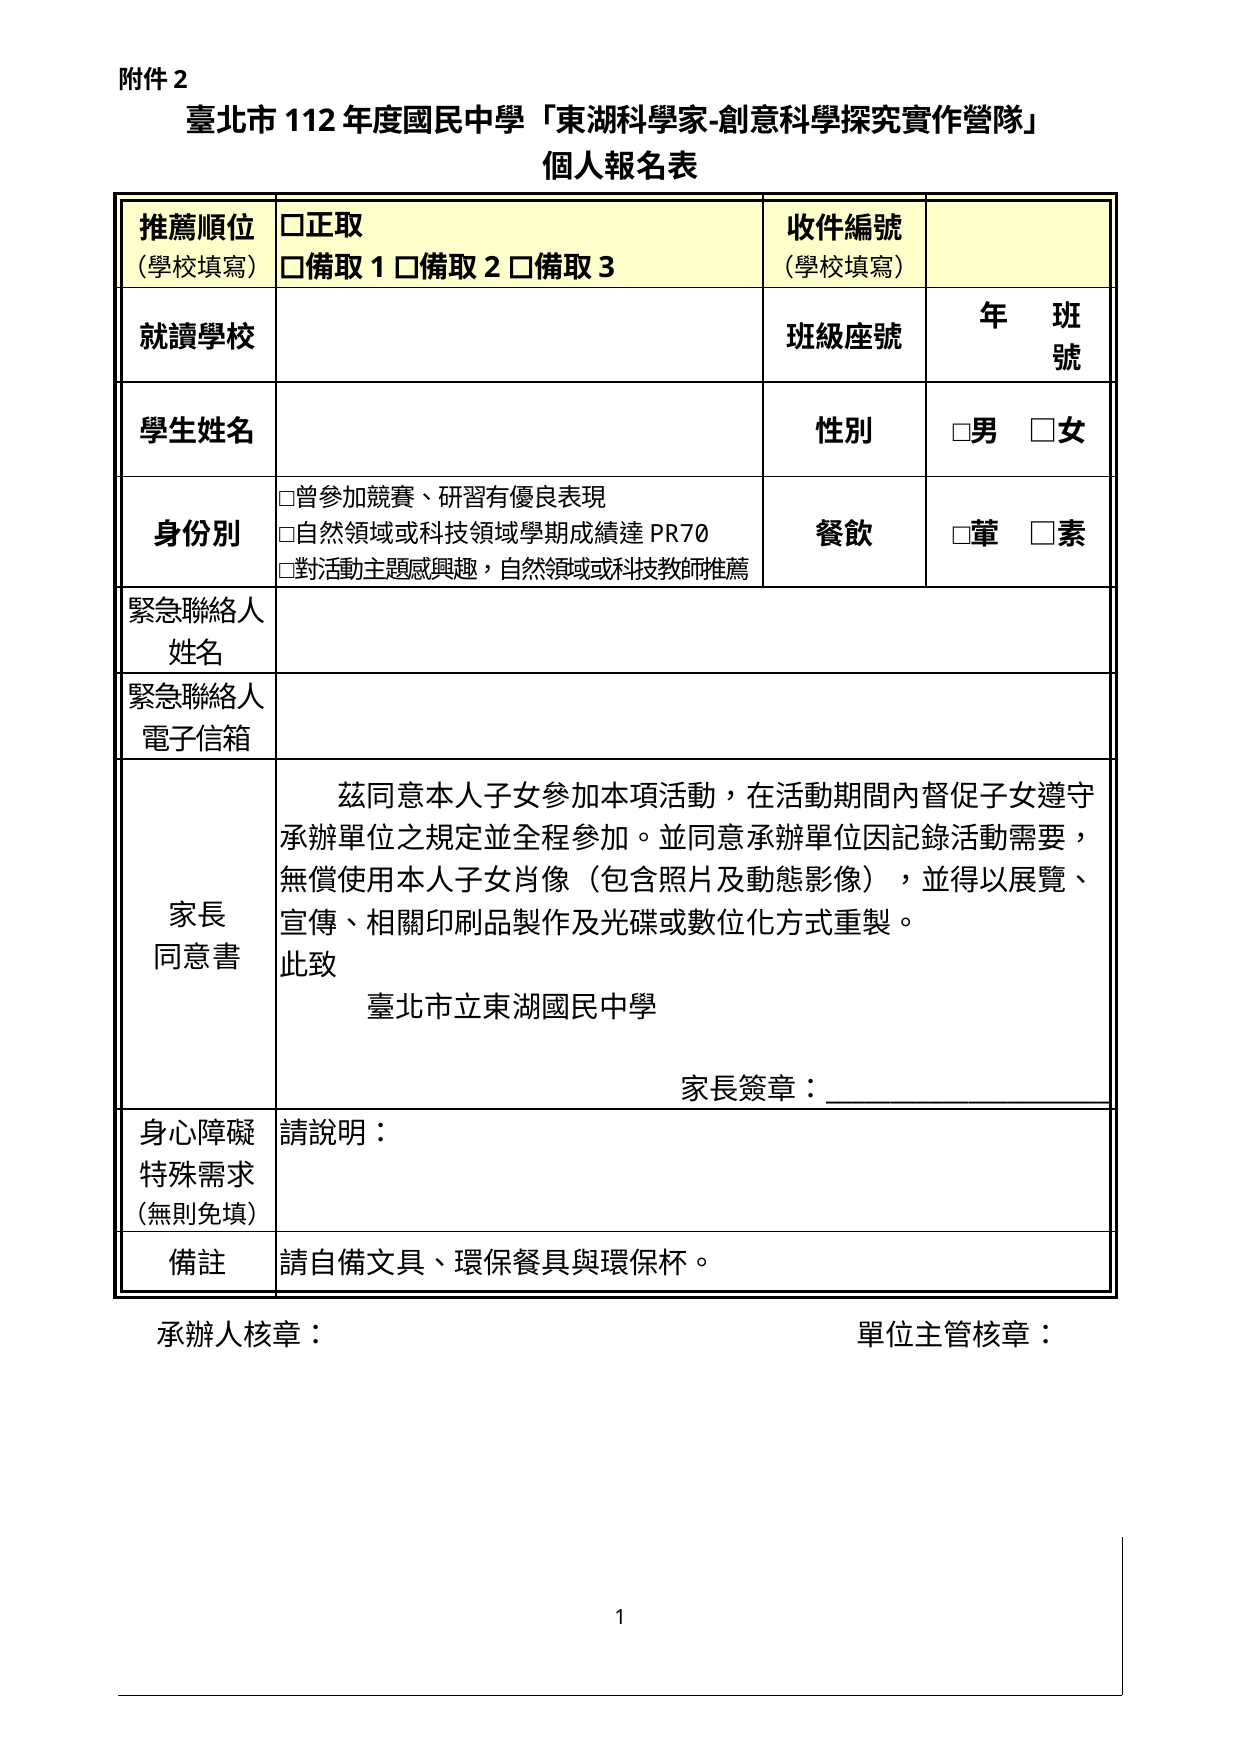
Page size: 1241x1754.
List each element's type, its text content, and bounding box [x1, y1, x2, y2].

table_cell [277, 383, 762, 476]
table_cell 身心障礙 特殊需求（無則免填） [123, 1110, 275, 1231]
table_cell 學生姓名 [123, 383, 275, 476]
table_header 正取 備取1 備取2 備取3 [277, 202, 762, 287]
table_cell 請說明： [277, 1110, 1109, 1231]
table_cell 年 班 號 [927, 288, 1109, 381]
table_header [927, 195, 1113, 287]
table_cell [277, 588, 1109, 672]
table_header 收件編號 （學校填寫） [764, 202, 925, 287]
table_cell □葷 □素 [927, 477, 1109, 586]
text 臺北市112年度國民中學「東湖科學家-創意科學探究實作營隊」 個人報名表 [118, 95, 1122, 186]
table_header [277, 195, 762, 199]
table_cell 班級座號 [764, 288, 925, 381]
table_cell □曾參加競賽、研習有優良表現 □自然領域或科技領域學期成績達PR70 □對活動主題感興趣，自然領域或科技教師推薦 [277, 477, 762, 586]
table_cell 性別 [764, 383, 925, 476]
table_cell 家長 同意書 [123, 760, 275, 1108]
table_cell □男 □女 [927, 383, 1109, 476]
table_cell 身份別 [123, 477, 275, 586]
table_header [927, 202, 1109, 287]
table_cell 就讀學校 [123, 288, 275, 381]
table_cell 備註 [123, 1232, 275, 1289]
table_cell 茲同意本人子女參加本項活動，在活動期間內督促子女遵守承辦單位之規定並全程參加。並同意承辦單位因記錄活動需要，無償使用本人子女肖像（包含照片及動態影像），並得以展覽、宣傳、相關印刷品製作及光碟或數位化方式重製。 此致 臺北市立東湖國民中學 家長簽章：______________________ [277, 760, 1109, 1108]
table_cell 緊急聯絡人 姓名 [123, 588, 275, 672]
table_cell [277, 674, 1109, 758]
table_cell 餐飲 [764, 477, 925, 586]
text 承辦人核章： 單位主管核章： [156, 1311, 1122, 1354]
table_header 推薦順位 （學校填寫） [118, 195, 275, 287]
table_cell 請自備文具、環保餐具與環保杯。 [277, 1232, 1109, 1289]
table_cell 緊急聯絡人 電子信箱 [123, 674, 275, 758]
text 附件2 [118, 59, 1122, 95]
table_header [764, 195, 925, 199]
table_cell [277, 288, 762, 381]
